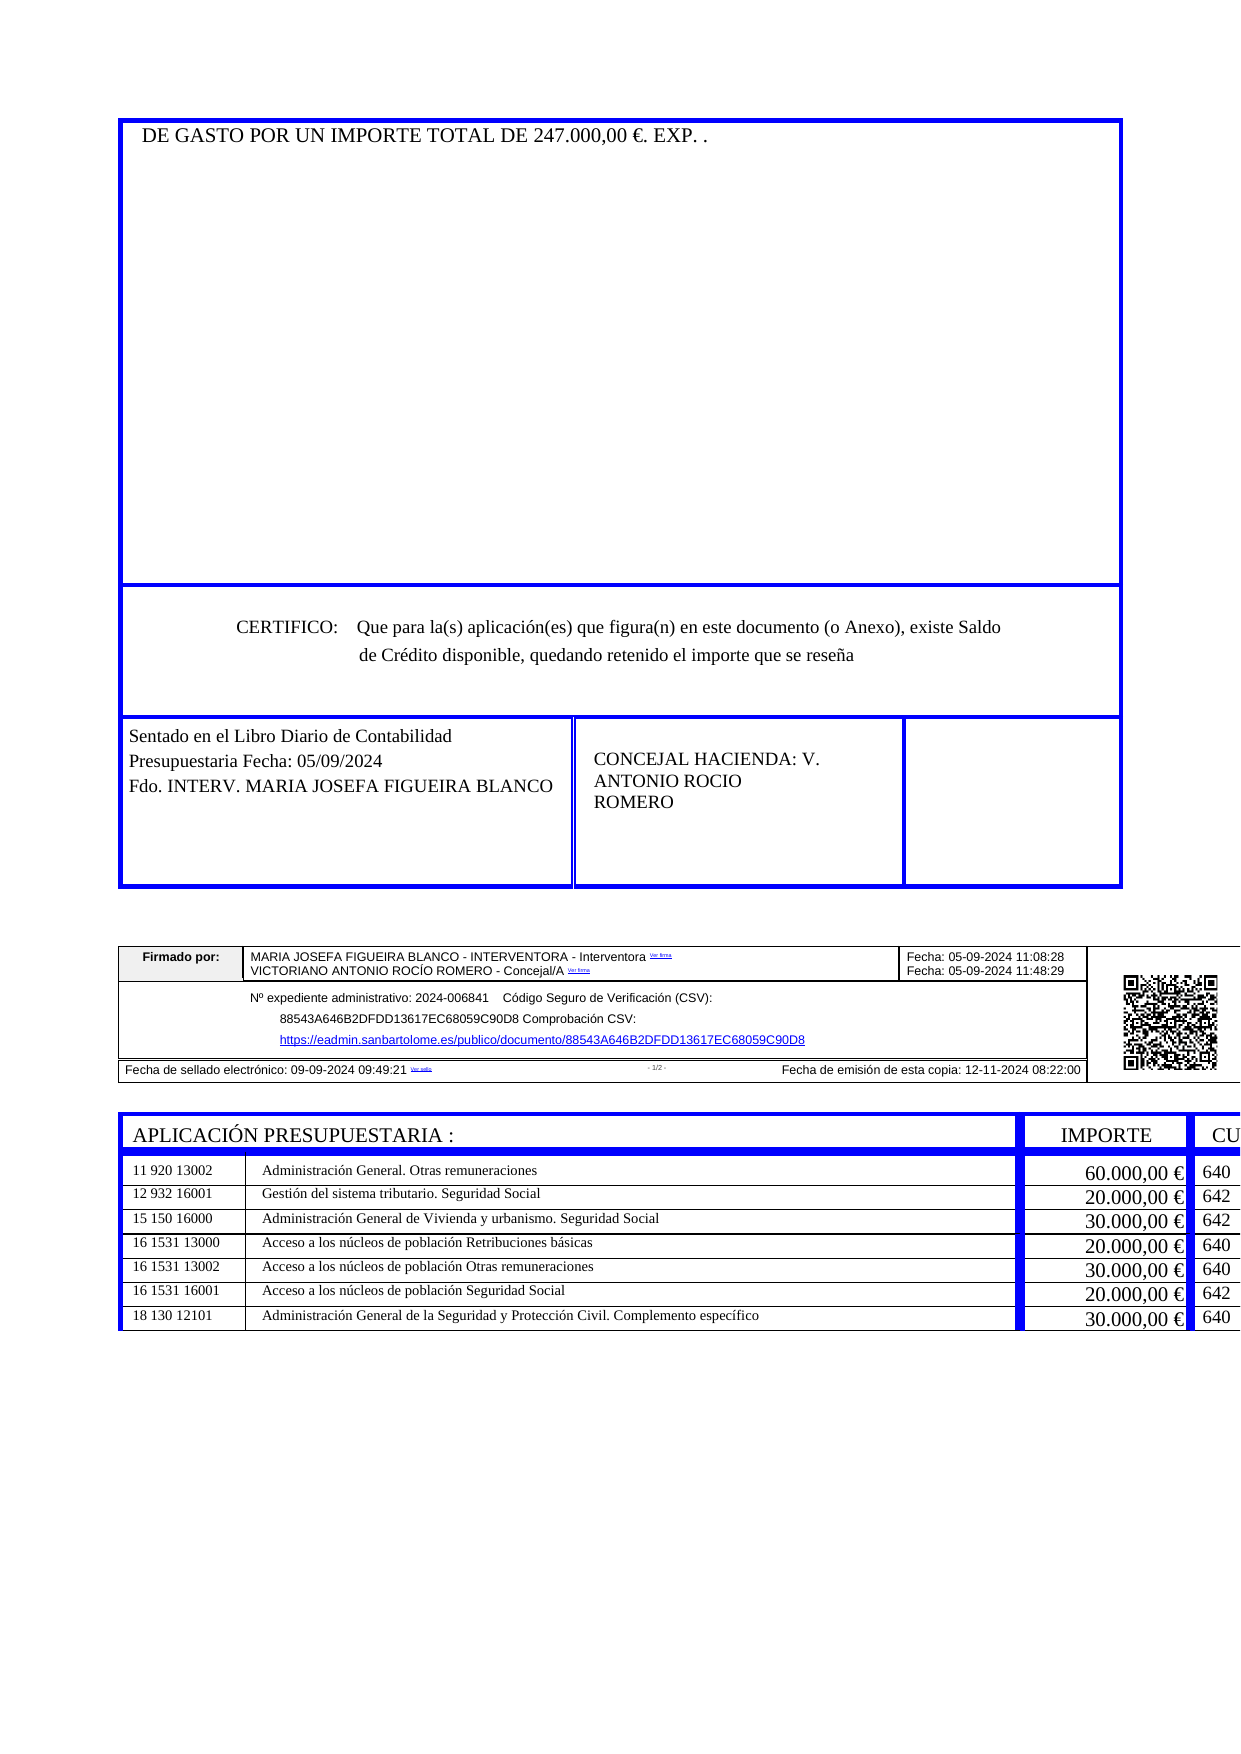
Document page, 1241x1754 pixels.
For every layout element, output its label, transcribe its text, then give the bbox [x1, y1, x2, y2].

table_header [1088, 947, 1240, 1082]
table_header Fecha: 05-09-2024 11:08:28 Fecha: 05-09-2024 11:48:29 [900, 947, 1086, 980]
table_cell 60.000,00 € [1025, 1156, 1186, 1185]
table_cell Administración General. Otras remuneraciones [246, 1156, 1015, 1185]
table_cell 11 920 13002 [123, 1156, 245, 1185]
table_cell 16 1531 13000 [123, 1235, 245, 1258]
table_cell 640 [1195, 1259, 1240, 1282]
table_cell Nº expediente administrativo: 2024-006841 Código Seguro de Verificación (CSV): 88543A646B2DFDD13617EC68059C90D8 Comprobación CSV: https://eadmin.sanbartolome.es/publico/documento/88543A646B2DFDD13617EC68059C90D8 [119, 982, 1086, 1058]
table_cell Administración General de Vivienda y urbanismo. Seguridad Social [246, 1210, 1015, 1233]
table_cell 16 1531 16001 [123, 1283, 245, 1306]
table_cell 30.000,00 € [1025, 1307, 1186, 1330]
table_cell 642 [1195, 1283, 1240, 1306]
table_cell 15 150 16000 [123, 1210, 245, 1233]
table_cell 642 [1195, 1186, 1240, 1209]
table_cell Gestión del sistema tributario. Seguridad Social [246, 1186, 1015, 1209]
table_cell [906, 719, 1119, 884]
table_cell 20.000,00 € [1025, 1235, 1186, 1258]
table_cell 20.000,00 € [1025, 1186, 1186, 1209]
table_cell 640 [1195, 1307, 1240, 1330]
table_header IMPORTE [1025, 1116, 1186, 1147]
table_cell CERTIFICO: Que para la(s) aplicación(es) que figura(n) en este documento (o Anexo), existe Saldo de Crédito disponible, quedando retenido el importe que se reseña [123, 587, 1119, 715]
table_cell 30.000,00 € [1025, 1259, 1186, 1282]
table_header MARIA JOSEFA FIGUEIRA BLANCO - INTERVENTORA - Interventora Ver firma VICTORIANO ANTONIO ROCÍO ROMERO - Concejal/A Ver firma [244, 947, 898, 980]
table_cell 16 1531 13002 [123, 1259, 245, 1282]
table_header APLICACIÓN PRESUPUESTARIA : [123, 1116, 1015, 1147]
table_header Firmado por: [119, 947, 242, 978]
table_cell Administración General de la Seguridad y Protección Civil. Complemento específico [246, 1307, 1015, 1330]
table_cell Acceso a los núcleos de población Otras remuneraciones [246, 1259, 1015, 1282]
table_cell 20.000,00 € [1025, 1283, 1186, 1306]
table_cell 30.000,00 € [1025, 1210, 1186, 1233]
table_cell 18 130 12101 [123, 1307, 245, 1330]
table_cell CONCEJAL HACIENDA: V. ANTONIO ROCIO ROMERO [576, 719, 902, 884]
table_cell Sentado en el Libro Diario de Contabilidad Presupuestaria Fecha: 05/09/2024 Fdo. INTERV. MARIA JOSEFA FIGUEIRA BLANCO [123, 719, 571, 884]
table_cell Fecha de sellado electrónico: 09-09-2024 09:49:21 Ver sello - 1/2 - Fecha de emisión de esta copia: 12-11-2024 08:22:00 [119, 1061, 1086, 1082]
table_cell Acceso a los núcleos de población Seguridad Social [246, 1283, 1015, 1306]
table_cell 12 932 16001 [123, 1186, 245, 1209]
table_cell 642 [1195, 1210, 1240, 1233]
table_cell 640 [1195, 1156, 1240, 1185]
table_cell DE GASTO POR UN IMPORTE TOTAL DE 247.000,00 €. EXP. . [123, 123, 1119, 583]
table_cell Acceso a los núcleos de población Retribuciones básicas [246, 1235, 1015, 1258]
table_cell 640 [1195, 1235, 1240, 1258]
table_header CUENTA [1195, 1116, 1240, 1147]
